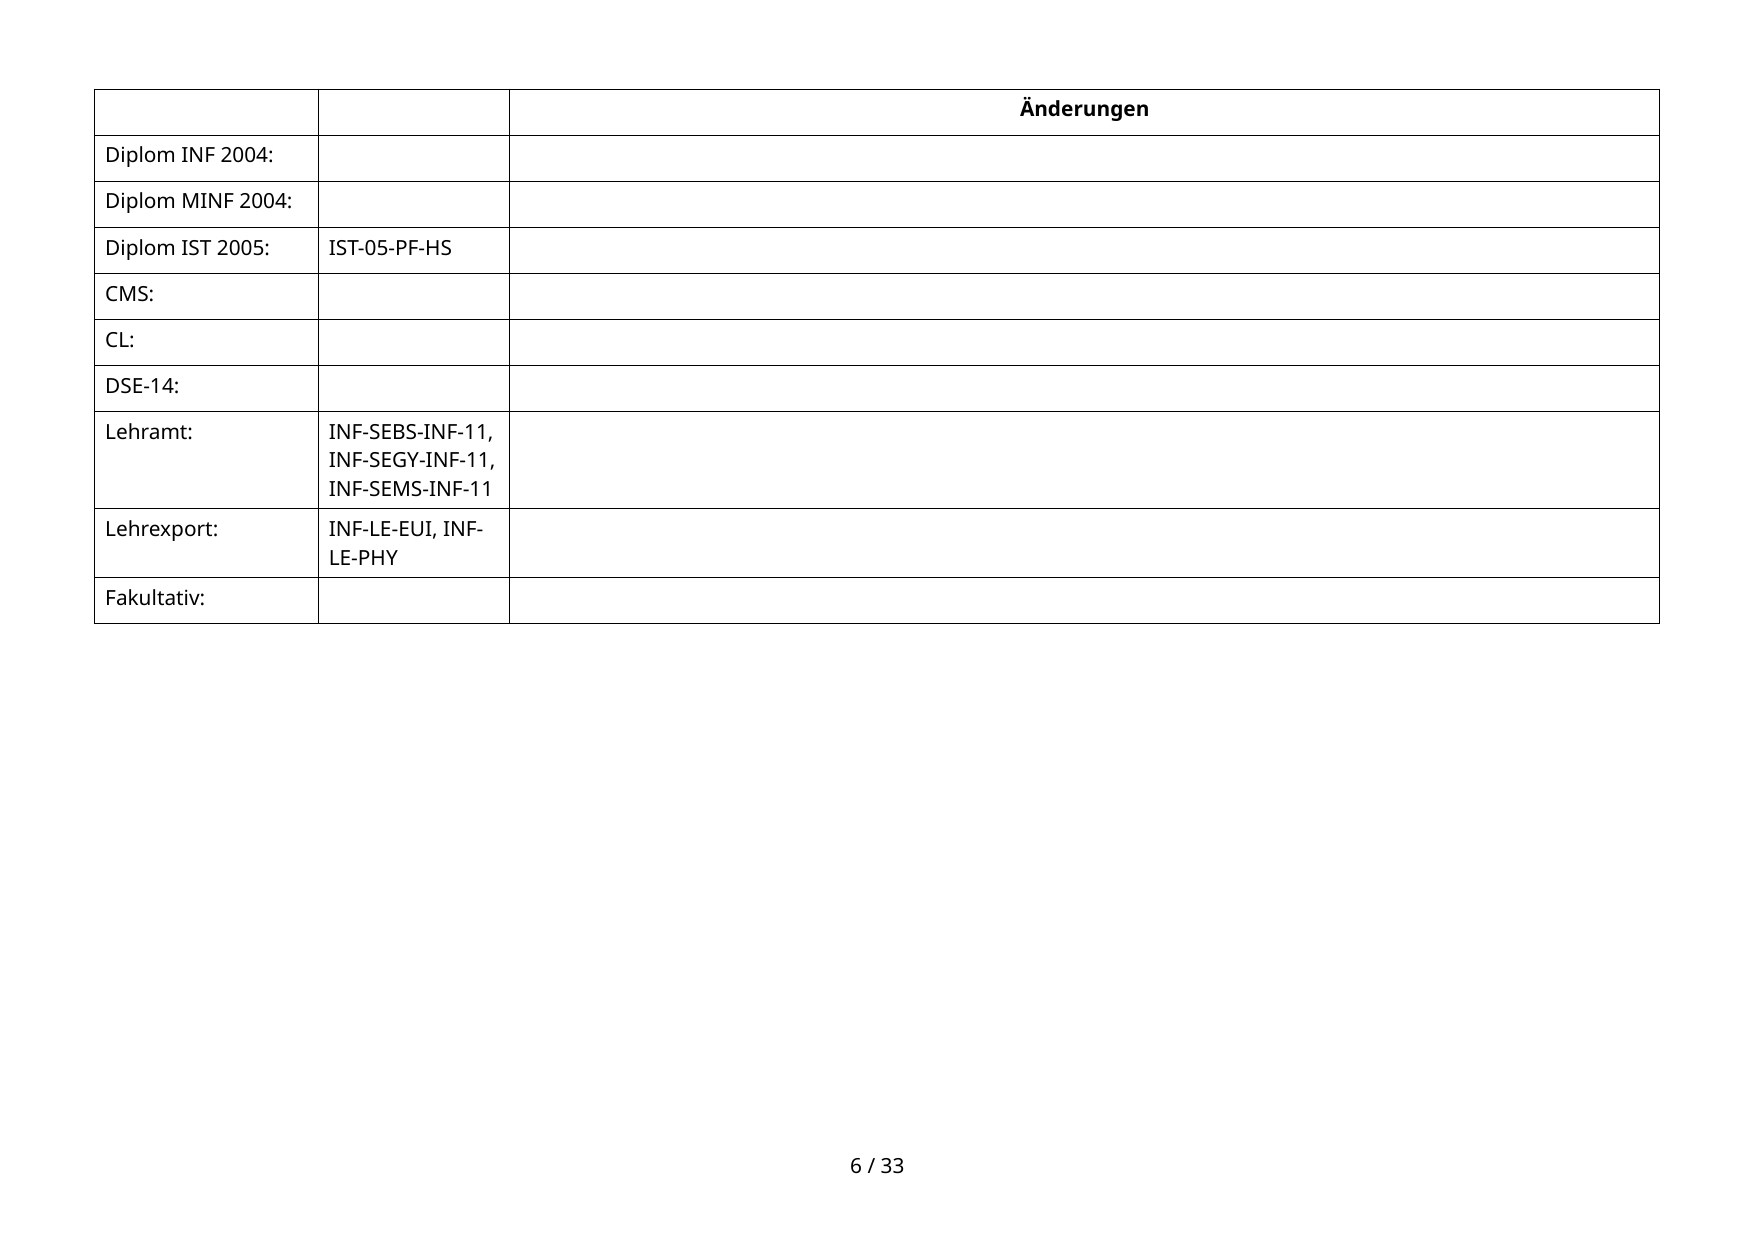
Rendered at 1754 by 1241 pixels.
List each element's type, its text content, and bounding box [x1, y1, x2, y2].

table_cell CL: [95, 320, 318, 365]
table_cell [319, 182, 509, 227]
table_header [95, 90, 318, 134]
table_cell Diplom INF 2004: [95, 136, 318, 181]
table_cell IST-05-PF-HS [319, 228, 509, 273]
table_cell [510, 366, 1659, 411]
table_cell [510, 182, 1659, 227]
table_header Änderungen [510, 90, 1659, 134]
table_cell [319, 366, 509, 411]
table_cell [510, 509, 1659, 577]
table_cell [319, 274, 509, 319]
table_cell [510, 136, 1659, 181]
table_cell Diplom MINF 2004: [95, 182, 318, 227]
table_cell INF-LE-EUI, INF-LE-PHY [319, 509, 509, 577]
table_cell CMS: [95, 274, 318, 319]
table_header [319, 90, 509, 134]
table_cell [319, 578, 509, 623]
table_cell [510, 578, 1659, 623]
table_cell Fakultativ: [95, 578, 318, 623]
table_cell Diplom IST 2005: [95, 228, 318, 273]
table_cell [510, 412, 1659, 508]
table_cell INF-SEBS-INF-11, INF-SEGY-INF-11, INF-SEMS-INF-11 [319, 412, 509, 508]
table_cell [319, 320, 509, 365]
table_cell [510, 274, 1659, 319]
table_cell [510, 228, 1659, 273]
table_cell [510, 320, 1659, 365]
table_cell Lehramt: [95, 412, 318, 508]
table_cell Lehrexport: [95, 509, 318, 577]
table_cell [319, 136, 509, 181]
table_cell DSE-14: [95, 366, 318, 411]
